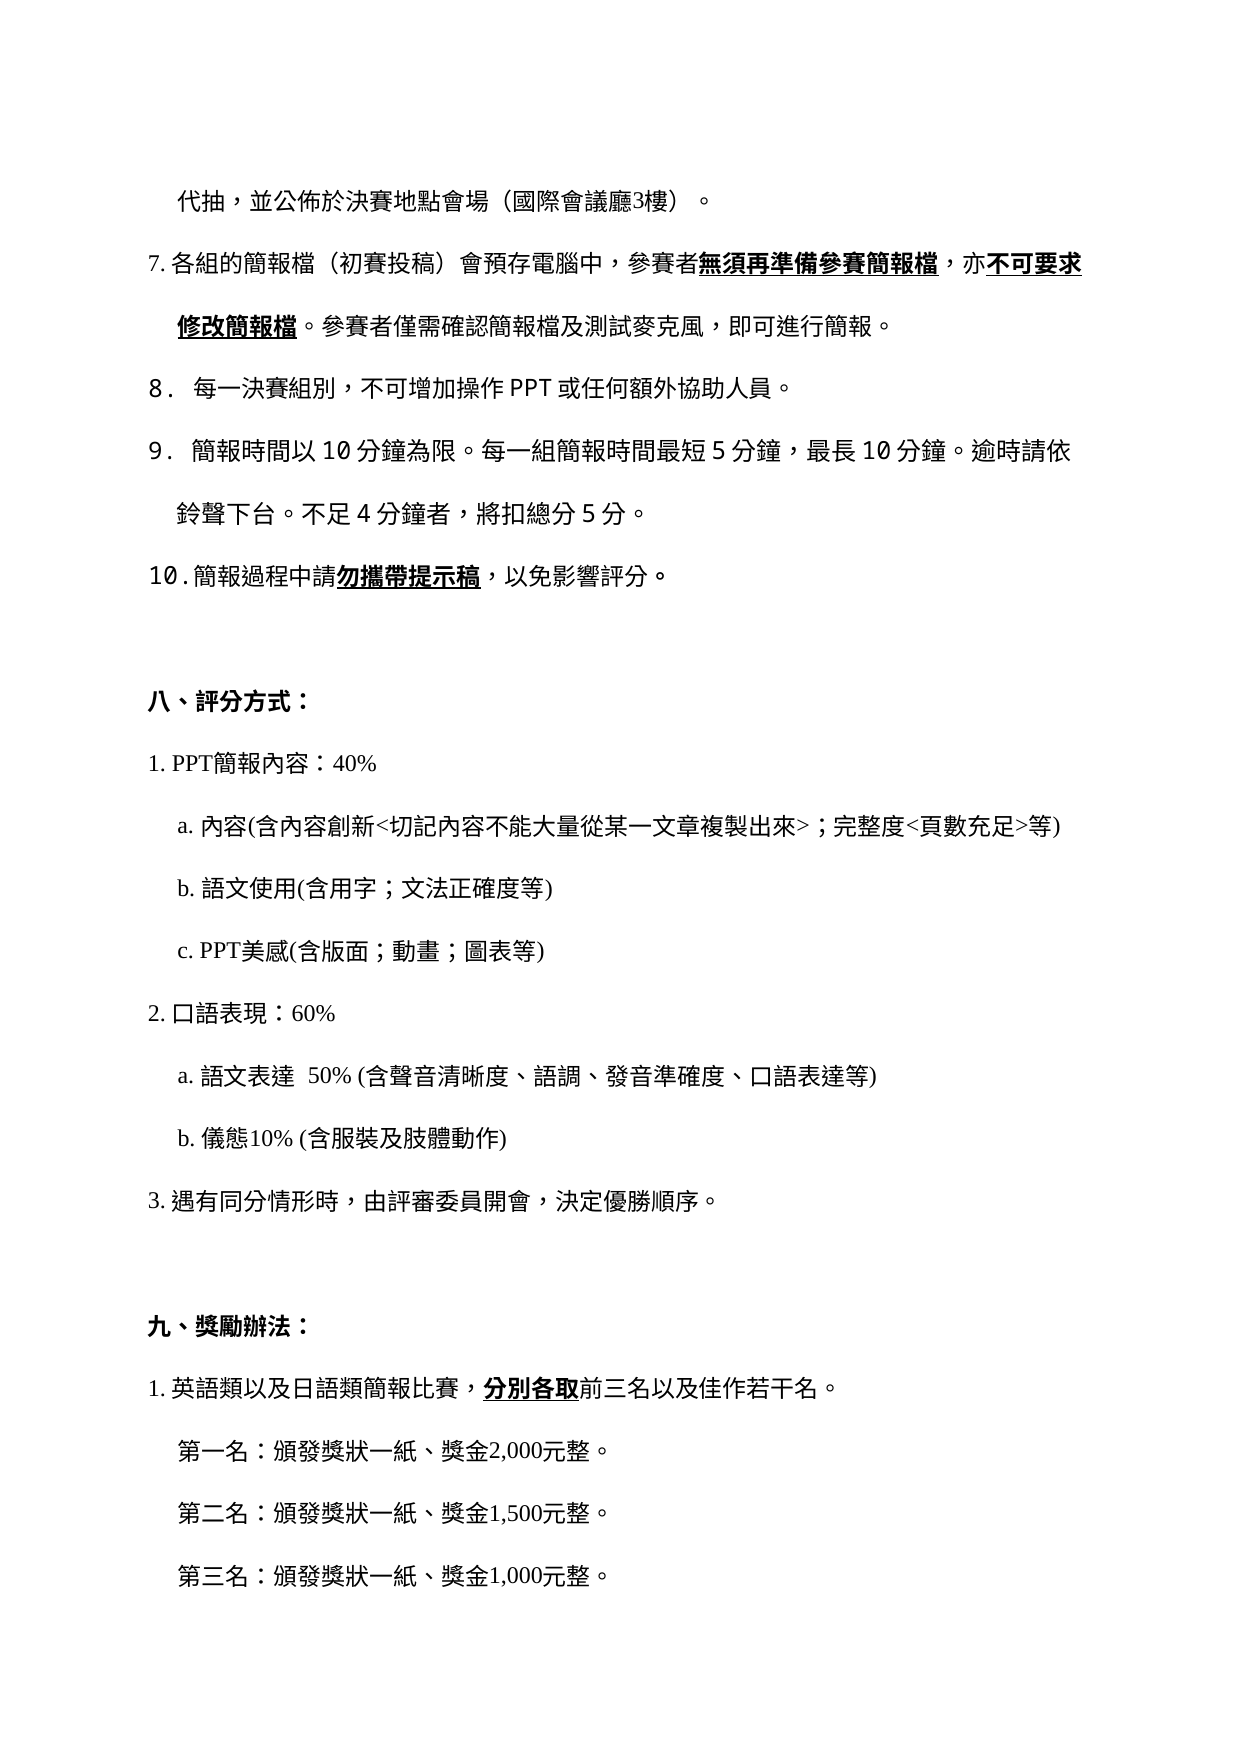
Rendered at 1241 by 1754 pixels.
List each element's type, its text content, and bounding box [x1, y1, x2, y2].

text a. 語文表達 50% (含聲音清晰度、語調、發音準確度、口語表達等) [148, 1033, 1092, 1096]
text b. 語文使用(含用字；文法正確度等) [177, 846, 1092, 908]
text 第二名：頒發獎狀一紙、獎金1,500元整。 [148, 1471, 1092, 1533]
text b. 儀態10% (含服裝及肢體動作) [148, 1096, 1092, 1158]
text 第一名：頒發獎狀一紙、獎金2,000元整。 [148, 1408, 1092, 1471]
text 7. 各組的簡報檔（初賽投稿）會預存電腦中，參賽者無須再準備參賽簡報檔，亦不可要求修改簡報檔。參賽者僅需確認簡報檔及測試麥克風，即可進行簡報。 [148, 221, 1092, 346]
text 9. 簡報時間以10分鐘為限。每一組簡報時間最短5分鐘，最長10分鐘。逾時請依鈴聲下台。不足4分鐘者，將扣總分5分。 [148, 408, 1092, 533]
text 1. PPT簡報內容：40% [148, 721, 1092, 783]
text 代抽，並公佈於決賽地點會場（國際會議廳3樓）。 [148, 158, 1092, 221]
text a. 內容(含內容創新<切記內容不能大量從某一文章複製出來>；完整度<頁數充足>等) [177, 783, 1092, 846]
text 九、獎勵辦法： [148, 1283, 1092, 1346]
text 10.簡報過程中請勿攜帶提示稿，以免影響評分。 [148, 533, 1092, 596]
text 2. 口語表現：60% [148, 971, 1092, 1033]
text c. PPT美感(含版面；動畫；圖表等) [177, 908, 1092, 971]
text 八、評分方式： [148, 658, 1092, 721]
text 8. 每一決賽組別，不可增加操作PPT或任何額外協助人員。 [148, 346, 1092, 408]
text 3. 遇有同分情形時，由評審委員開會，決定優勝順序。 [148, 1158, 1092, 1221]
text 1. 英語類以及日語類簡報比賽，分別各取前三名以及佳作若干名。 [148, 1346, 1092, 1408]
text 第三名：頒發獎狀一紙、獎金1,000元整。 [148, 1533, 1092, 1596]
